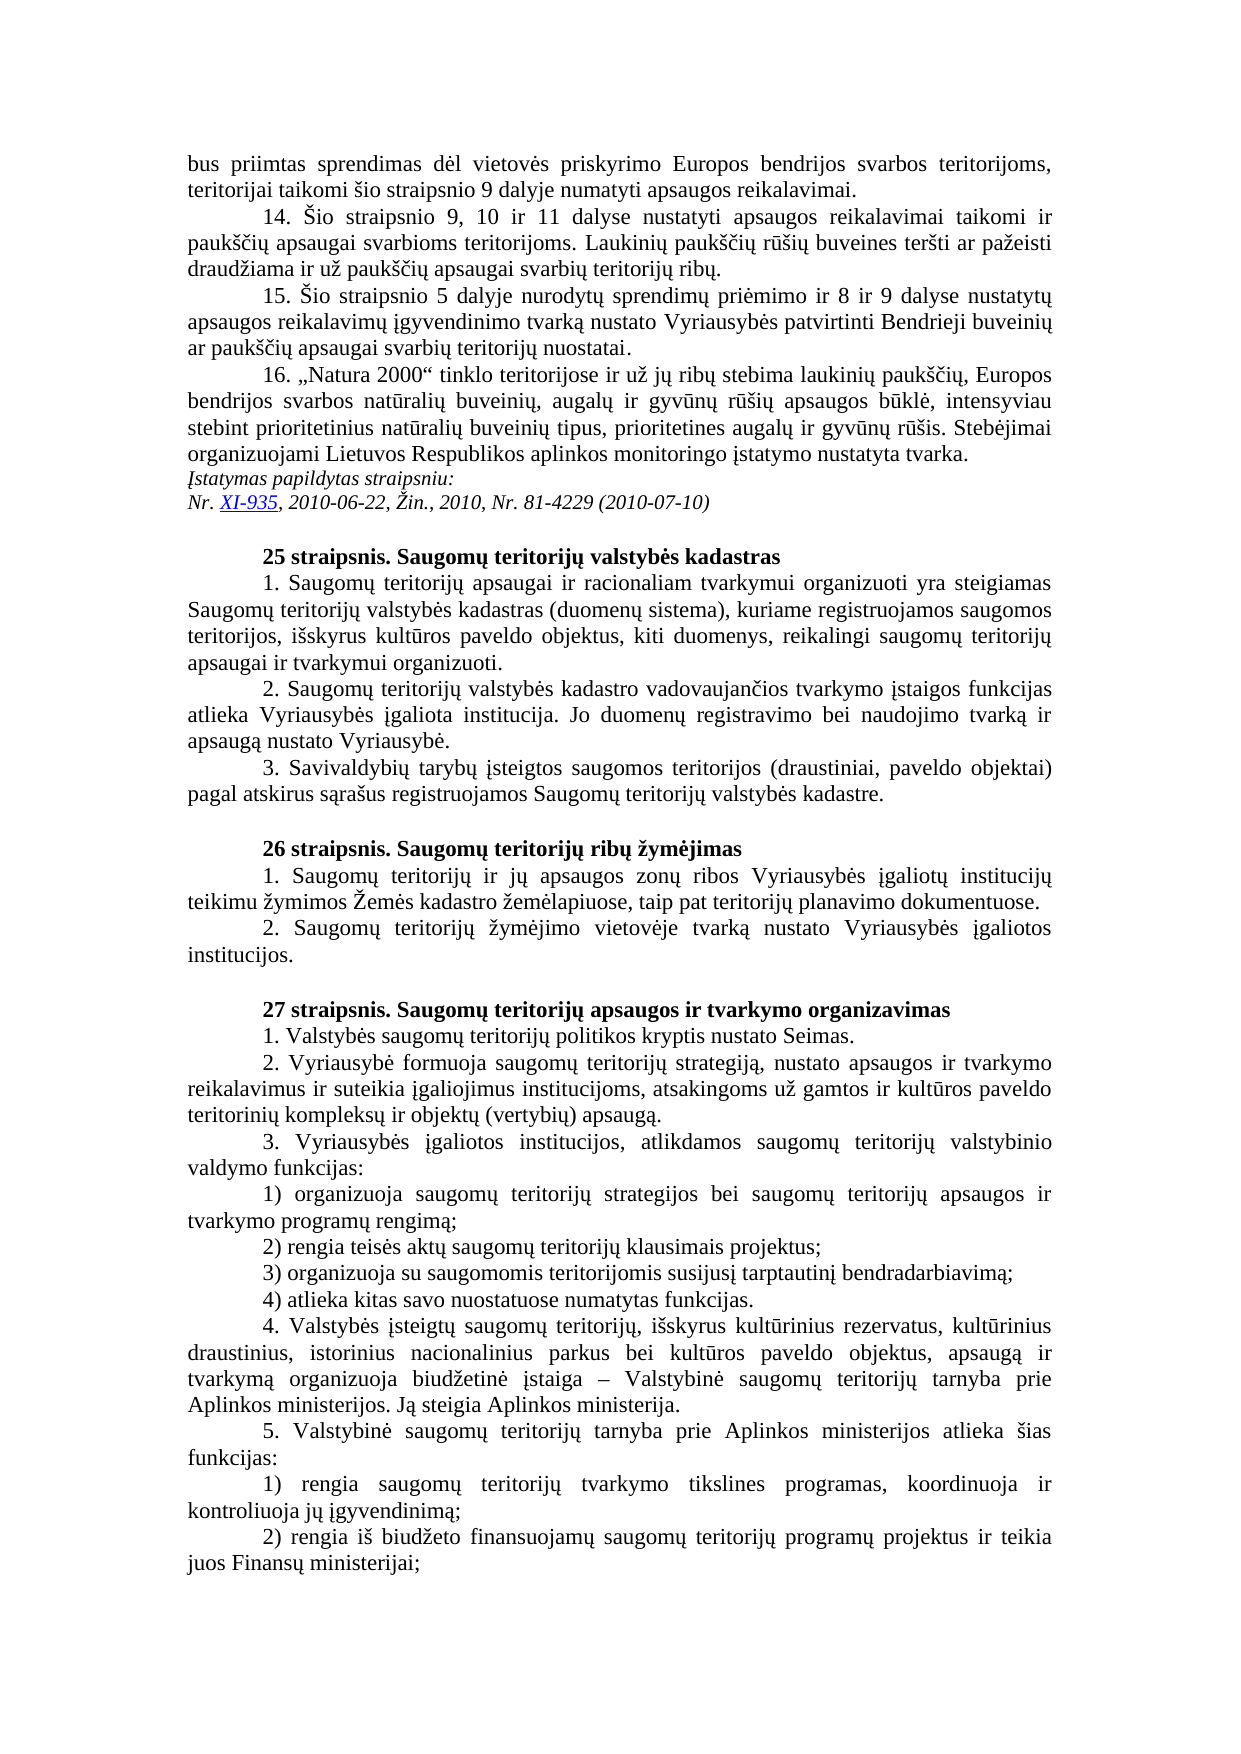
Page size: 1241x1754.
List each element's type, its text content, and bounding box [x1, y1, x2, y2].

text 4. Valstybės įsteigtų saugomų teritorijų, išskyrus kultūrinius rezervatus, kultūrinius draustinius, istorinius nacionalinius parkus bei kultūros paveldo objektus, apsaugą ir tvarkymą organizuoja biudžetinė įstaiga – Valstybinė saugomų teritorijų tarnyba prie Aplinkos ministerijos. Ją steigia Aplinkos ministerija. [187, 1312, 1053, 1418]
text bus priimtas sprendimas dėl vietovės priskyrimo Europos bendrijos svarbos teritorijoms, teritorijai taikomi šio straipsnio 9 dalyje numatyti apsaugos reikalavimai. [187, 150, 1053, 203]
text 15. Šio straipsnio 5 dalyje nurodytų sprendimų priėmimo ir 8 ir 9 dalyse nustatytų apsaugos reikalavimų įgyvendinimo tvarką nustato Vyriausybės patvirtinti Bendrieji buveinių ar paukščių apsaugai svarbių teritorijų nuostatai. [187, 282, 1053, 361]
text 3) organizuoja su saugomomis teritorijomis susijusį tarptautinį bendradarbiavimą; [187, 1259, 1053, 1286]
text 27 straipsnis. Saugomų teritorijų apsaugos ir tvarkymo organizavimas [187, 996, 1053, 1022]
text 5. Valstybinė saugomų teritorijų tarnyba prie Aplinkos ministerijos atlieka šias funkcijas: [187, 1418, 1053, 1470]
text 16. „Natura 2000“ tinklo teritorijose ir už jų ribų stebima laukinių paukščių, Europos bendrijos svarbos natūralių buveinių, augalų ir gyvūnų rūšių apsaugos būklė, intensyviau stebint prioritetinius natūralių buveinių tipus, prioritetines augalų ir gyvūnų rūšis. Stebėjimai organizuojami Lietuvos Respublikos aplinkos monitoringo įstatymo nustatyta tvarka. [187, 361, 1053, 466]
text 2. Saugomų teritorijų valstybės kadastro vadovaujančios tvarkymo įstaigos funkcijas atlieka Vyriausybės įgaliota institucija. Jo duomenų registravimo bei naudojimo tvarką ir apsaugą nustato Vyriausybė. [187, 675, 1053, 754]
text 3. Vyriausybės įgaliotos institucijos, atlikdamos saugomų teritorijų valstybinio valdymo funkcijas: [187, 1128, 1053, 1180]
text 2) rengia iš biudžeto finansuojamų saugomų teritorijų programų projektus ir teikia juos Finansų ministerijai; [187, 1523, 1053, 1576]
text 25 straipsnis. Saugomų teritorijų valstybės kadastras [187, 543, 1053, 569]
text Įstatymas papildytas straipsniu: [187, 466, 1053, 490]
text 1. Saugomų teritorijų apsaugai ir racionaliam tvarkymui organizuoti yra steigiamas Saugomų teritorijų valstybės kadastras (duomenų sistema), kuriame registruojamos saugomos teritorijos, išskyrus kultūros paveldo objektus, kiti duomenys, reikalingi saugomų teritorijų apsaugai ir tvarkymui organizuoti. [187, 569, 1053, 675]
text 26 straipsnis. Saugomų teritorijų ribų žymėjimas [187, 835, 1053, 862]
text 1) organizuoja saugomų teritorijų strategijos bei saugomų teritorijų apsaugos ir tvarkymo programų rengimą; [187, 1180, 1053, 1233]
text 1. Valstybės saugomų teritorijų politikos kryptis nustato Seimas. [187, 1022, 1053, 1049]
text Nr. XI-935, 2010-06-22, Žin., 2010, Nr. 81-4229 (2010-07-10) [187, 490, 1053, 514]
text 1) rengia saugomų teritorijų tvarkymo tikslines programas, koordinuoja ir kontroliuoja jų įgyvendinimą; [187, 1470, 1053, 1523]
text 1. Saugomų teritorijų ir jų apsaugos zonų ribos Vyriausybės įgaliotų institucijų teikimu žymimos Žemės kadastro žemėlapiuose, taip pat teritorijų planavimo dokumentuose. [187, 862, 1053, 914]
text 2. Saugomų teritorijų žymėjimo vietovėje tvarką nustato Vyriausybės įgaliotos institucijos. [187, 914, 1053, 967]
text 3. Savivaldybių tarybų įsteigtos saugomos teritorijos (draustiniai, paveldo objektai) pagal atskirus sąrašus registruojamos Saugomų teritorijų valstybės kadastre. [187, 754, 1053, 807]
text 14. Šio straipsnio 9, 10 ir 11 dalyse nustatyti apsaugos reikalavimai taikomi ir paukščių apsaugai svarbioms teritorijoms. Laukinių paukščių rūšių buveines teršti ar pažeisti draudžiama ir už paukščių apsaugai svarbių teritorijų ribų. [187, 203, 1053, 282]
text 2) rengia teisės aktų saugomų teritorijų klausimais projektus; [187, 1233, 1053, 1259]
text 4) atlieka kitas savo nuostatuose numatytas funkcijas. [187, 1286, 1053, 1312]
text 2. Vyriausybė formuoja saugomų teritorijų strategiją, nustato apsaugos ir tvarkymo reikalavimus ir suteikia įgaliojimus institucijoms, atsakingoms už gamtos ir kultūros paveldo teritorinių kompleksų ir objektų (vertybių) apsaugą. [187, 1049, 1053, 1128]
